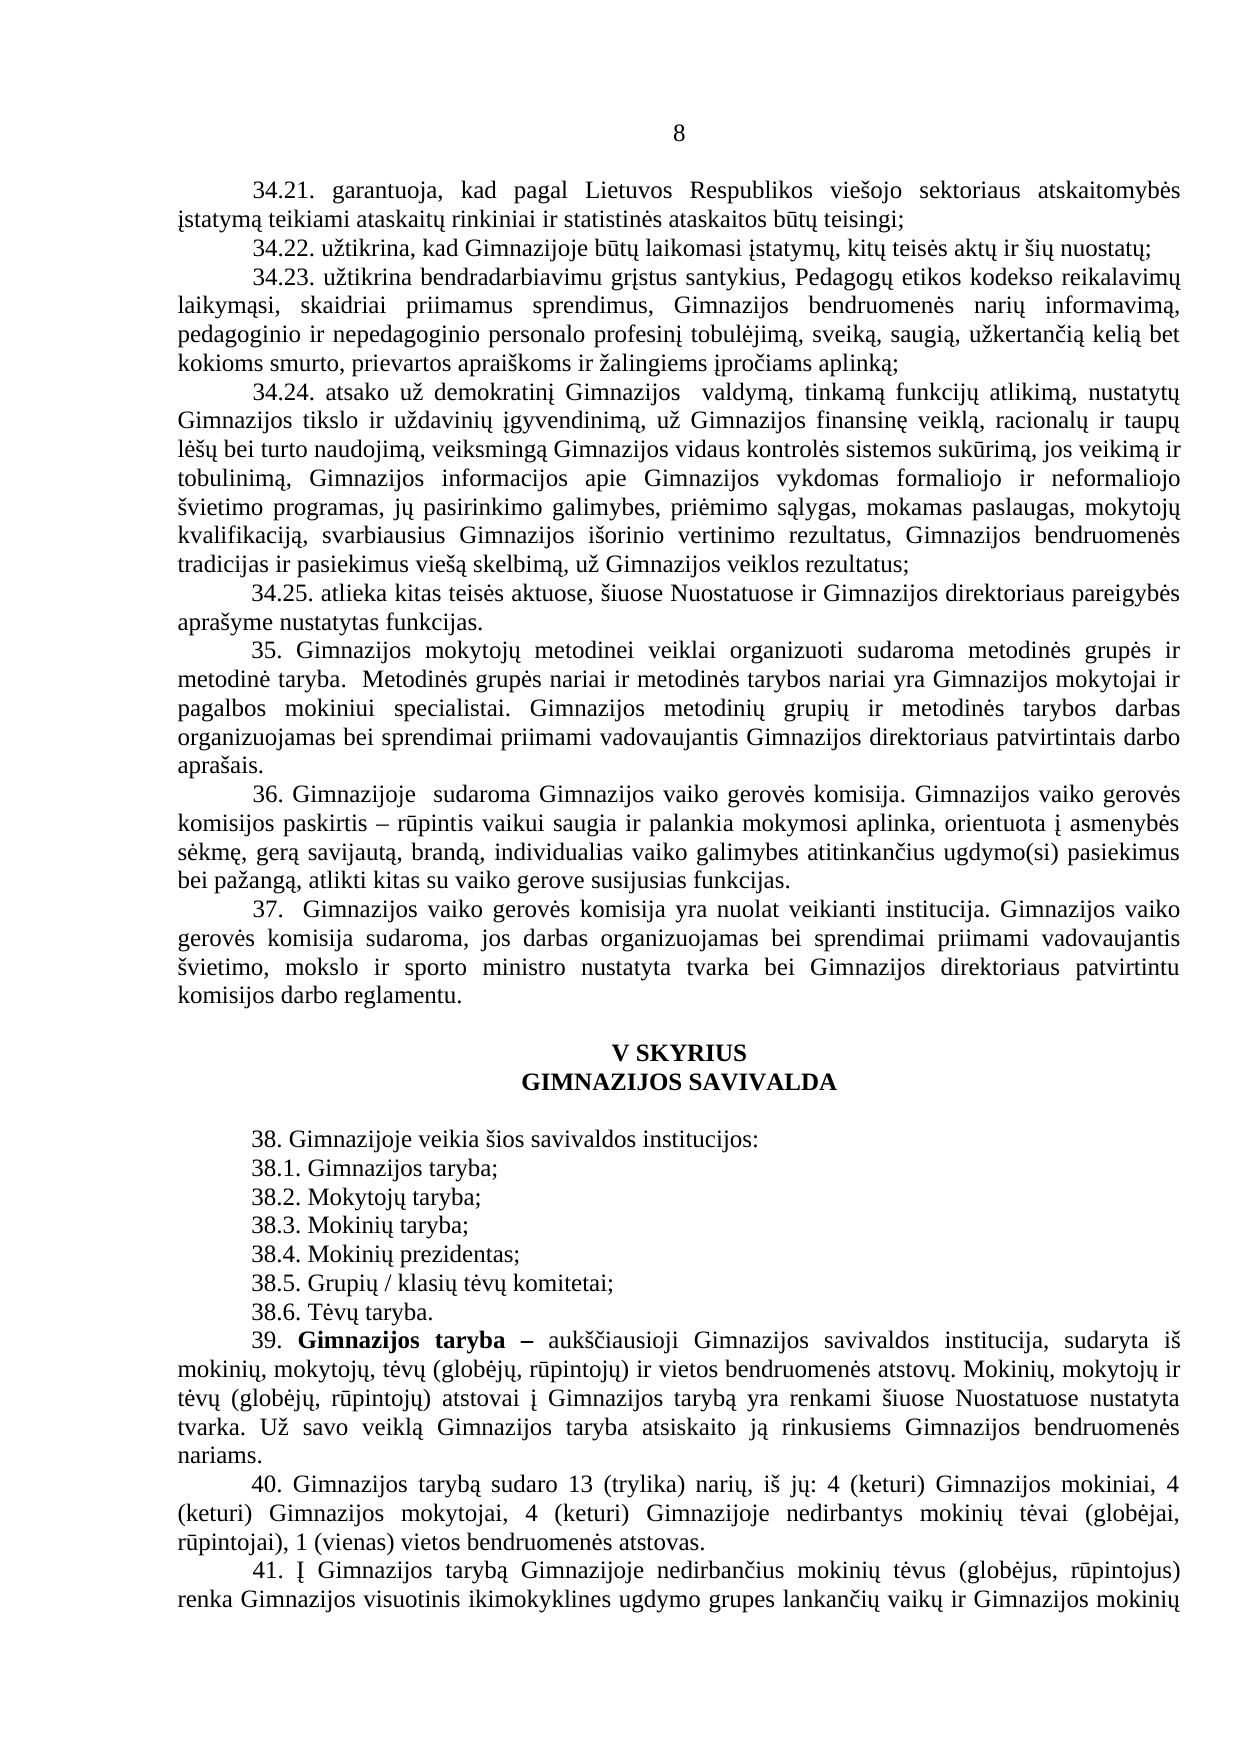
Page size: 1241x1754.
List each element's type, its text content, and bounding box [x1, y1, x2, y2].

text 39. Gimnazijos taryba – aukščiausioji Gimnazijos savivaldos institucija, sudaryta iš mokinių, mokytojų, tėvų (globėjų, rūpintojų) ir vietos bendruomenės atstovų. Mokinių, mokytojų ir tėvų (globėjų, rūpintojų) atstovai į Gimnazijos tarybą yra renkami šiuose Nuostatuose nustatyta tvarka. Už savo veiklą Gimnazijos taryba atsiskaito ją rinkusiems Gimnazijos bendruomenės nariams. [177, 1326, 1181, 1469]
text GIMNAZIJOS SAVIVALDA [177, 1067, 1181, 1096]
text 38.5. Grupių / klasių tėvų komitetai; [177, 1268, 1181, 1297]
text 36. Gimnazijoje sudaroma Gimnazijos vaiko gerovės komisija. Gimnazijos vaiko gerovės komisijos paskirtis – rūpintis vaikui saugia ir palankia mokymosi aplinka, orientuota į asmenybės sėkmę, gerą savijautą, brandą, individualias vaiko galimybes atitinkančius ugdymo(si) pasiekimus bei pažangą, atlikti kitas su vaiko gerove susijusias funkcijas. [177, 779, 1181, 894]
text 38.6. Tėvų taryba. [177, 1297, 1181, 1326]
text 34.22. užtikrina, kad Gimnazijoje būtų laikomasi įstatymų, kitų teisės aktų ir šių nuostatų; [177, 233, 1181, 262]
text 34.24. atsako už demokratinį Gimnazijos valdymą, tinkamą funkcijų atlikimą, nustatytų Gimnazijos tikslo ir uždavinių įgyvendinimą, už Gimnazijos finansinę veiklą, racionalų ir taupų lėšų bei turto naudojimą, veiksmingą Gimnazijos vidaus kontrolės sistemos sukūrimą, jos veikimą ir tobulinimą, Gimnazijos informacijos apie Gimnazijos vykdomas formaliojo ir neformaliojo švietimo programas, jų pasirinkimo galimybes, priėmimo sąlygas, mokamas paslaugas, mokytojų kvalifikaciją, svarbiausius Gimnazijos išorinio vertinimo rezultatus, Gimnazijos bendruomenės tradicijas ir pasiekimus viešą skelbimą, už Gimnazijos veiklos rezultatus; [177, 377, 1181, 578]
text 37. Gimnazijos vaiko gerovės komisija yra nuolat veikianti institucija. Gimnazijos vaiko gerovės komisija sudaroma, jos darbas organizuojamas bei sprendimai priimami vadovaujantis švietimo, mokslo ir sporto ministro nustatyta tvarka bei Gimnazijos direktoriaus patvirtintu komisijos darbo reglamentu. [177, 894, 1181, 1009]
text 40. Gimnazijos tarybą sudaro 13 (trylika) narių, iš jų: 4 (keturi) Gimnazijos mokiniai, 4 (keturi) Gimnazijos mokytojai, 4 (keturi) Gimnazijoje nedirbantys mokinių tėvai (globėjai, rūpintojai), 1 (vienas) vietos bendruomenės atstovas. [177, 1469, 1181, 1556]
text V SKYRIUS [177, 1038, 1181, 1067]
text 41. Į Gimnazijos tarybą Gimnazijoje nedirbančius mokinių tėvus (globėjus, rūpintojus) renka Gimnazijos visuotinis ikimokyklines ugdymo grupes lankančių vaikų ir Gimnazijos mokinių [177, 1556, 1181, 1613]
text 38.3. Mokinių taryba; [177, 1211, 1181, 1239]
text 35. Gimnazijos mokytojų metodinei veiklai organizuoti sudaroma metodinės grupės ir metodinė taryba. Metodinės grupės nariai ir metodinės tarybos nariai yra Gimnazijos mokytojai ir pagalbos mokiniui specialistai. Gimnazijos metodinių grupių ir metodinės tarybos darbas organizuojamas bei sprendimai priimami vadovaujantis Gimnazijos direktoriaus patvirtintais darbo aprašais. [177, 636, 1181, 779]
text 34.25. atlieka kitas teisės aktuose, šiuose Nuostatuose ir Gimnazijos direktoriaus pareigybės aprašyme nustatytas funkcijas. [177, 578, 1181, 636]
text 38.4. Mokinių prezidentas; [177, 1239, 1181, 1268]
text 38.1. Gimnazijos taryba; [177, 1153, 1181, 1182]
text 38.2. Mokytojų taryba; [177, 1182, 1181, 1211]
text 38. Gimnazijoje veikia šios savivaldos institucijos: [177, 1124, 1181, 1153]
text 34.21. garantuoja, kad pagal Lietuvos Respublikos viešojo sektoriaus atskaitomybės įstatymą teikiami ataskaitų rinkiniai ir statistinės ataskaitos būtų teisingi; [177, 176, 1181, 233]
text 34.23. užtikrina bendradarbiavimu grįstus santykius, Pedagogų etikos kodekso reikalavimų laikymąsi, skaidriai priimamus sprendimus, Gimnazijos bendruomenės narių informavimą, pedagoginio ir nepedagoginio personalo profesinį tobulėjimą, sveiką, saugią, užkertančią kelią bet kokioms smurto, prievartos apraiškoms ir žalingiems įpročiams aplinką; [177, 262, 1181, 377]
